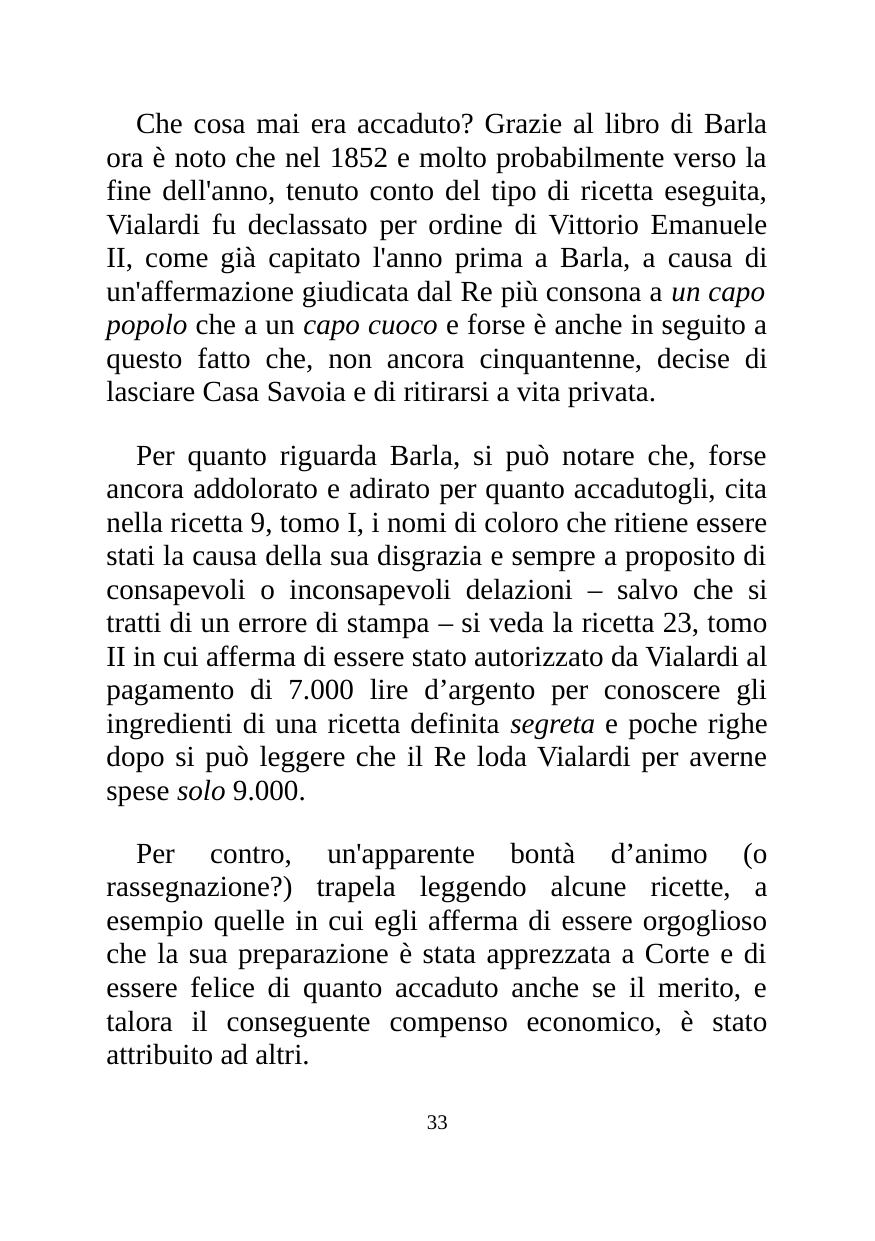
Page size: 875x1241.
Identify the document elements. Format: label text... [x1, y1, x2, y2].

text Per contro, un'apparente bontà d’animo (o rassegnazione?) trapela leggendo alcune ricette, a esempio quelle in cui egli afferma di essere orgoglioso che la sua preparazione è stata apprezzata a Corte e di essere felice di quanto accaduto anche se il merito, e talora il conseguente compenso economico, è stato attribuito ad altri. [106, 836, 768, 1071]
text Che cosa mai era accaduto? Grazie al libro di Barla ora è noto che nel 1852 e molto probabilmente verso la fine dell'anno, tenuto conto del tipo di ricetta eseguita, Vialardi fu declassato per ordine di Vittorio Emanuele II, come già capitato l'anno prima a Barla, a causa di un'affermazione giudicata dal Re più consona a un capo popolo che a un capo cuoco e forse è anche in seguito a questo fatto che, non ancora cinquantenne, decise di lasciare Casa Savoia e di ritirarsi a vita privata. [106, 106, 768, 408]
text Per quanto riguarda Barla, si può notare che, forse ancora addolorato e adirato per quanto accadutogli, cita nella ricetta 9, tomo I, i nomi di coloro che ritiene essere stati la causa della sua disgrazia e sempre a proposito di consapevoli o inconsapevoli delazioni – salvo che si tratti di un errore di stampa – si veda la ricetta 23, tomo II in cui afferma di essere stato autorizzato da Vialardi al pagamento di 7.000 lire d’argento per conoscere gli ingredienti di una ricetta definita segreta e poche righe dopo si può leggere che il Re loda Vialardi per averne spese solo 9.000. [106, 438, 768, 807]
